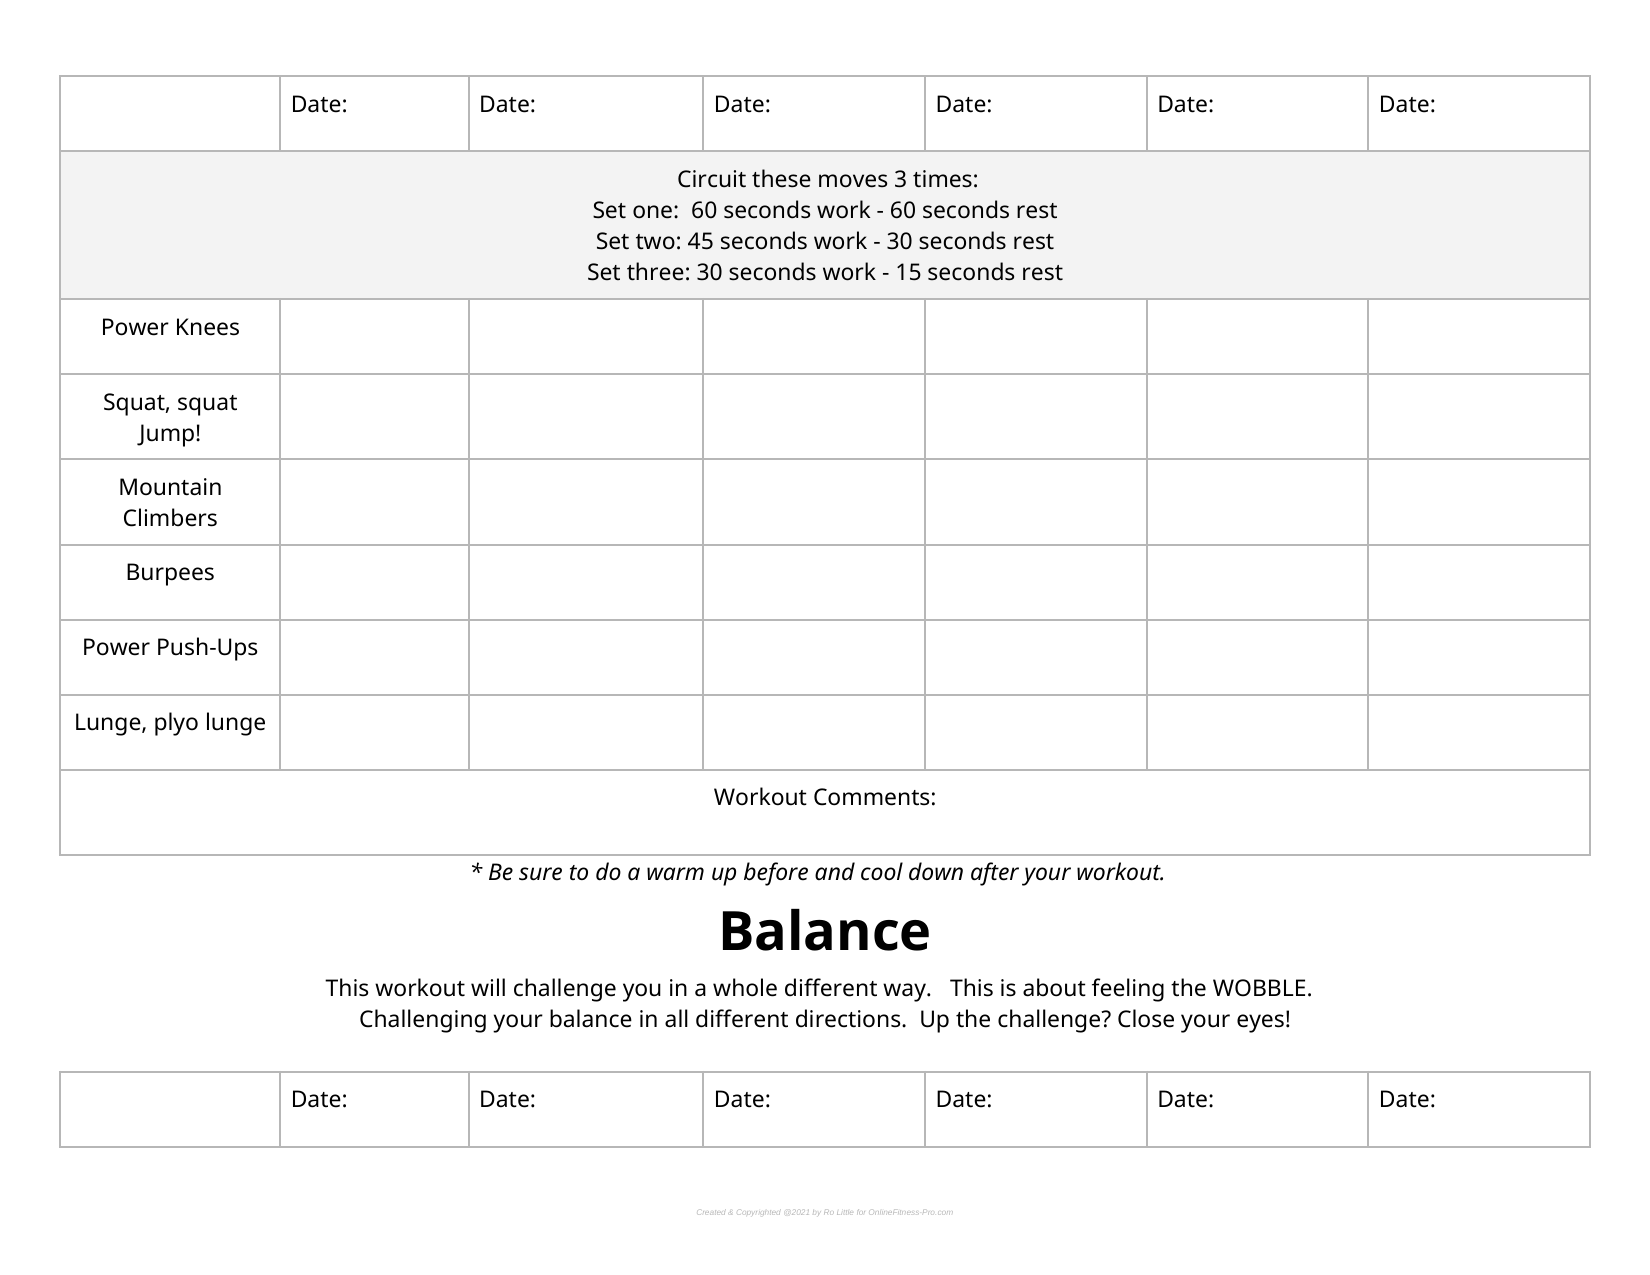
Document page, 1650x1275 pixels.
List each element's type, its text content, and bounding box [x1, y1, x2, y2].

table_cell [1369, 300, 1589, 373]
text * Be sure to do a warm up before and cool down after your workout. [60, 856, 1590, 887]
table_cell [704, 460, 924, 544]
table_cell Workout Comments: [61, 771, 1589, 854]
table_cell [470, 621, 702, 694]
table_cell [1148, 696, 1367, 769]
table_cell [1369, 546, 1589, 619]
table_cell [470, 696, 702, 769]
table_cell [1369, 696, 1589, 769]
table_cell Mountain Climbers [61, 460, 279, 544]
text This workout will challenge you in a whole different way. This is about feeling the WOBBLE. [60, 972, 1590, 1003]
table_header Date: [1148, 77, 1367, 150]
table_cell [704, 300, 924, 373]
table_cell [470, 375, 702, 458]
table_cell [281, 300, 468, 373]
table_cell [1369, 621, 1589, 694]
table_header Date: [1369, 77, 1589, 150]
table_cell [470, 546, 702, 619]
table_header Date: [926, 1073, 1146, 1146]
table_header Date: [470, 1073, 702, 1146]
table_header Date: [281, 77, 468, 150]
table_cell [1148, 621, 1367, 694]
table_cell [281, 696, 468, 769]
table_cell [281, 621, 468, 694]
table_header Date: [281, 1073, 468, 1146]
table_cell [926, 546, 1146, 619]
table_cell Burpees [61, 546, 279, 619]
table_cell [926, 460, 1146, 544]
table_cell [704, 621, 924, 694]
table_cell [1369, 460, 1589, 544]
table_cell [704, 546, 924, 619]
table_cell [926, 375, 1146, 458]
table_cell [470, 300, 702, 373]
table_cell [704, 696, 924, 769]
table_header [61, 1073, 279, 1146]
table_cell [1148, 546, 1367, 619]
table_cell Squat, squat Jump! [61, 375, 279, 458]
table_cell [1148, 375, 1367, 458]
table_header Date: [1369, 1073, 1589, 1146]
table_cell [470, 460, 702, 544]
table_header Date: [704, 77, 924, 150]
table_cell Power Knees [61, 300, 279, 373]
table_header Date: [926, 77, 1146, 150]
table_cell [281, 546, 468, 619]
table_cell Power Push-Ups [61, 621, 279, 694]
table_cell [1148, 300, 1367, 373]
table_header [61, 77, 279, 150]
table_cell [1369, 375, 1589, 458]
table_cell [704, 375, 924, 458]
table_header Date: [1148, 1073, 1367, 1146]
table_cell [926, 300, 1146, 373]
table_cell Circuit these moves 3 times: Set one: 60 seconds work - 60 seconds rest Set two: 45 seconds work - 30 seconds rest Set three: 30 seconds work - 15 seconds rest [61, 152, 1589, 298]
table_cell [1148, 460, 1367, 544]
title Balance [60, 892, 1590, 966]
table_cell [281, 460, 468, 544]
text Challenging your balance in all different directions. Up the challenge? Close your eyes! [60, 1003, 1590, 1035]
table_header Date: [704, 1073, 924, 1146]
table_header Date: [470, 77, 702, 150]
table_cell [926, 696, 1146, 769]
table_cell Lunge, plyo lunge [61, 696, 279, 769]
table_cell [281, 375, 468, 458]
table_cell [926, 621, 1146, 694]
